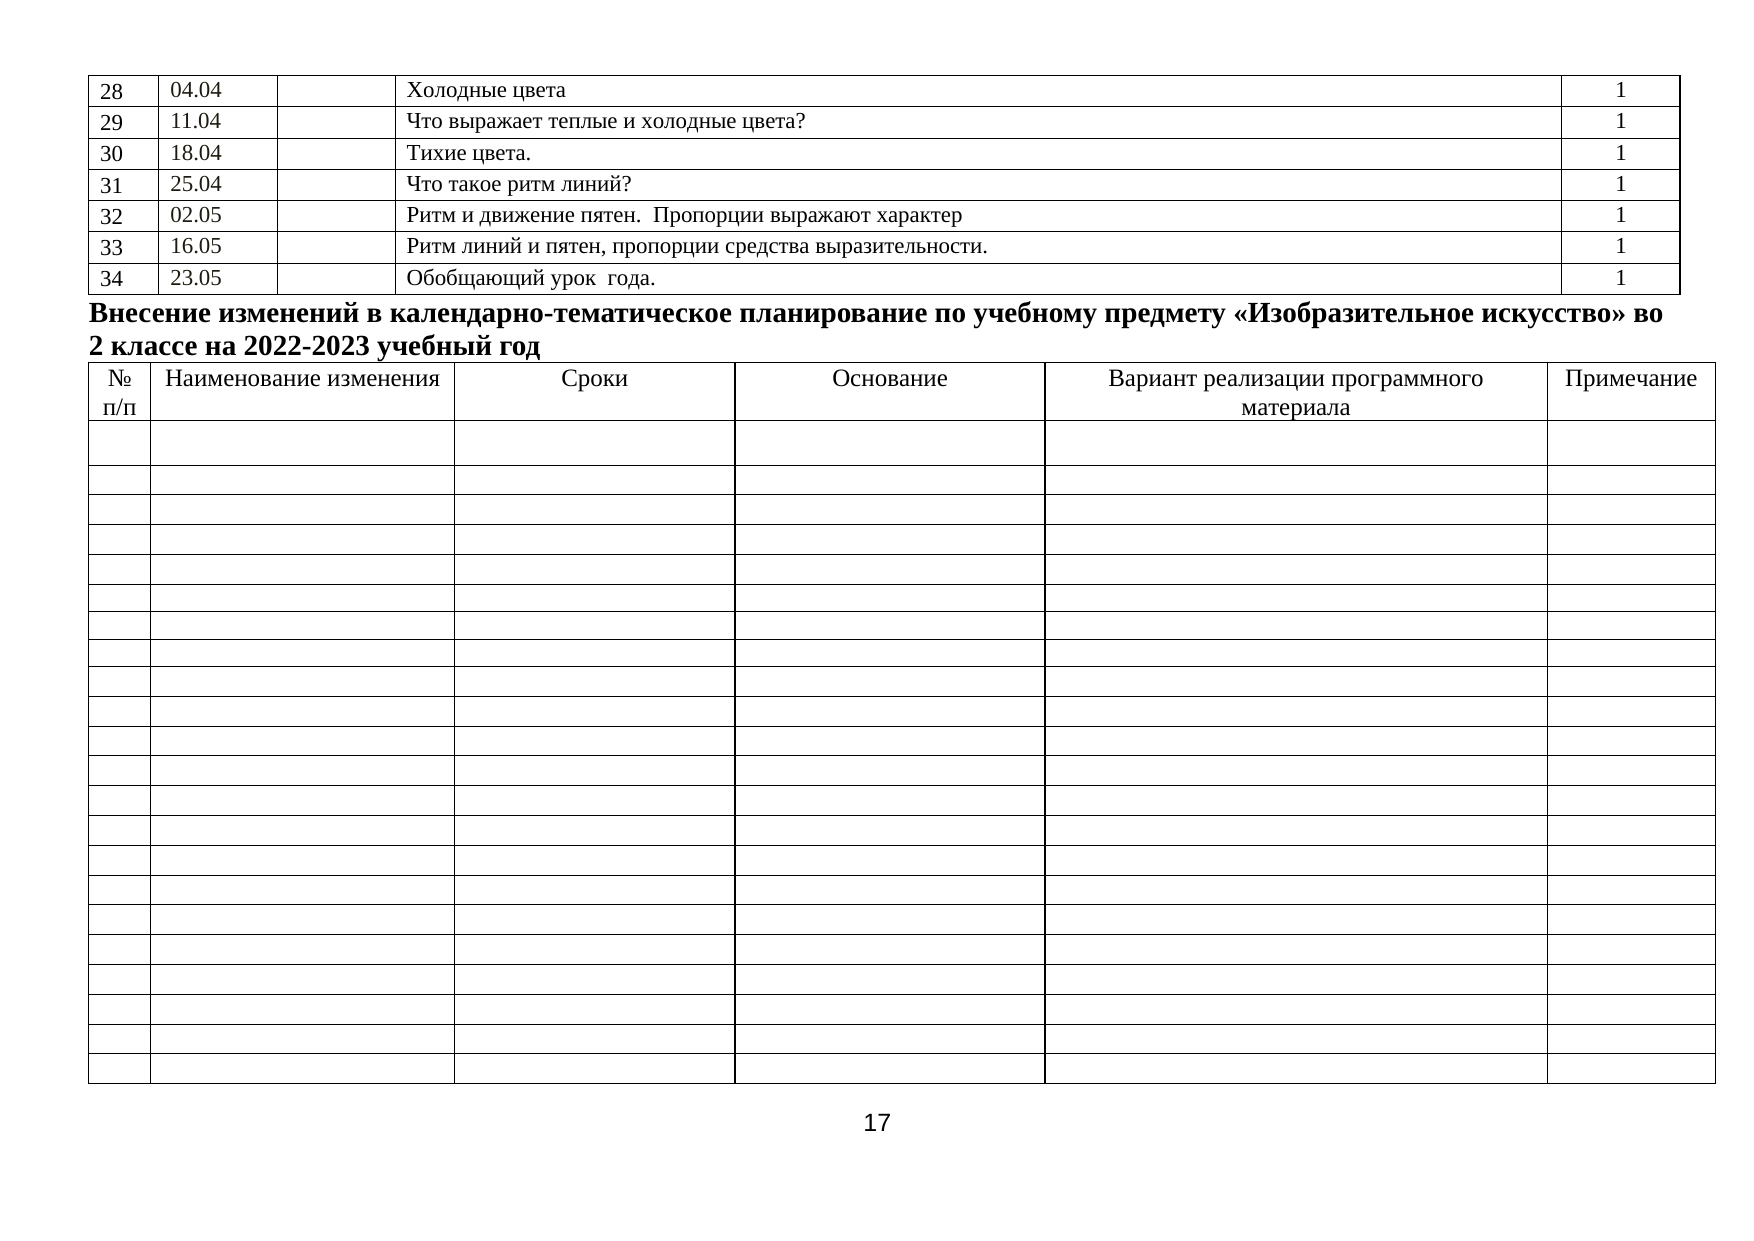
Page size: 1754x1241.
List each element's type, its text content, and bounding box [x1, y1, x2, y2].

table_cell [736, 935, 1044, 964]
table_cell [1548, 876, 1715, 904]
table_cell [278, 201, 395, 231]
table_cell [278, 139, 395, 169]
table_cell [89, 667, 150, 696]
table_cell [1548, 935, 1715, 964]
table_cell [455, 667, 734, 696]
table_cell [455, 935, 734, 964]
table_cell [89, 756, 150, 785]
table_cell Холодные цвета [396, 76, 1561, 106]
table_cell 34 [89, 264, 158, 294]
table_cell [455, 995, 734, 1023]
table_cell [736, 697, 1044, 726]
table_header № п/п [89, 363, 150, 420]
table_cell [455, 756, 734, 785]
table_cell Тихие цвета. [396, 139, 1561, 169]
table_header Основание [736, 363, 1044, 420]
table_cell [151, 846, 454, 874]
table_cell [89, 965, 150, 994]
table_cell [1548, 525, 1715, 554]
table_cell [455, 786, 734, 815]
table_cell [1046, 421, 1547, 464]
table_cell [736, 786, 1044, 815]
table_cell [89, 697, 150, 726]
table_cell [1046, 995, 1547, 1023]
table_cell [151, 935, 454, 964]
table_cell [1548, 816, 1715, 845]
table_cell [736, 1054, 1044, 1083]
table_cell [278, 264, 395, 294]
table_cell [1548, 697, 1715, 726]
table_cell [89, 555, 150, 584]
table_header Вариант реализации программного материала [1046, 363, 1547, 420]
table_cell [1548, 555, 1715, 584]
table_cell [1046, 525, 1547, 554]
table_cell [1046, 816, 1547, 845]
table_cell [736, 905, 1044, 934]
table_cell [89, 1025, 150, 1053]
table_cell [151, 876, 454, 904]
table_cell [151, 421, 454, 464]
table_cell [151, 1054, 454, 1083]
table_cell [151, 612, 454, 638]
table_cell [1548, 466, 1715, 494]
table_cell [89, 495, 150, 524]
table_cell [151, 756, 454, 785]
table_cell 1 [1562, 232, 1679, 262]
table_cell [151, 697, 454, 726]
table_cell 18.04 [159, 139, 277, 169]
table_cell [89, 995, 150, 1023]
table_cell [1548, 612, 1715, 638]
table_cell 1 [1562, 76, 1679, 106]
table_cell [1046, 612, 1547, 638]
table_cell [89, 525, 150, 554]
table_cell [736, 466, 1044, 494]
table_cell [1548, 667, 1715, 696]
table_cell Ритм и движение пятен. Пропорции выражают характер [396, 201, 1561, 231]
table_cell 1 [1562, 139, 1679, 169]
table_cell [736, 876, 1044, 904]
table_cell [89, 905, 150, 934]
table_cell Что выражает теплые и холодные цвета? [396, 107, 1561, 137]
table_cell [89, 846, 150, 874]
table_cell 1 [1562, 170, 1679, 200]
table_cell [1548, 585, 1715, 611]
table_cell [89, 466, 150, 494]
table_cell [736, 727, 1044, 755]
table_cell [1548, 1054, 1715, 1083]
table_cell [89, 727, 150, 755]
table_cell [1046, 876, 1547, 904]
table_cell [89, 585, 150, 611]
table_cell [151, 816, 454, 845]
table_cell [455, 495, 734, 524]
table_cell [1046, 640, 1547, 666]
table_cell 04.04 [159, 76, 277, 106]
table_cell [455, 846, 734, 874]
table_cell [1548, 756, 1715, 785]
table_cell [736, 612, 1044, 638]
table_cell [1548, 995, 1715, 1023]
table_cell [1046, 756, 1547, 785]
table_cell [1548, 727, 1715, 755]
table_header Наименование изменения [151, 363, 454, 420]
table_cell [736, 995, 1044, 1023]
table_cell [736, 816, 1044, 845]
table_cell [1548, 846, 1715, 874]
table_cell [1046, 727, 1547, 755]
table_cell [278, 107, 395, 137]
table_cell [278, 232, 395, 262]
text Внесение изменений в календарно-тематическое планирование по учебному предмету «Изобразительное искусство» во 2 классе на 2022-2023 учебный год [89, 295, 1665, 362]
table_cell [89, 1054, 150, 1083]
table_cell [1046, 555, 1547, 584]
table_cell [736, 1025, 1044, 1053]
table_cell [1046, 935, 1547, 964]
table_cell [736, 965, 1044, 994]
table_cell [736, 585, 1044, 611]
table_cell [151, 965, 454, 994]
table_cell [151, 495, 454, 524]
table_cell 1 [1562, 264, 1679, 294]
table_cell [455, 816, 734, 845]
table_header Сроки [455, 363, 734, 420]
table_cell [151, 555, 454, 584]
table_cell [1046, 667, 1547, 696]
table_cell [151, 1025, 454, 1053]
table_cell [455, 727, 734, 755]
table_cell 02.05 [159, 201, 277, 231]
table_cell [89, 612, 150, 638]
table_cell 33 [89, 232, 158, 262]
table_cell [455, 585, 734, 611]
table_cell [151, 727, 454, 755]
table_cell [151, 786, 454, 815]
table_cell [736, 495, 1044, 524]
table_cell [1046, 846, 1547, 874]
table_cell 1 [1562, 107, 1679, 137]
table_cell [89, 640, 150, 666]
table_cell 30 [89, 139, 158, 169]
table_cell [736, 640, 1044, 666]
table_cell [89, 935, 150, 964]
table_cell [1046, 466, 1547, 494]
table_cell [455, 555, 734, 584]
table_cell [455, 525, 734, 554]
table_cell Что такое ритм линий? [396, 170, 1561, 200]
table_cell [1548, 965, 1715, 994]
table_cell [736, 421, 1044, 464]
table_cell [89, 421, 150, 464]
table_cell [736, 756, 1044, 785]
table_cell 11.04 [159, 107, 277, 137]
table_cell [1548, 786, 1715, 815]
table_cell [151, 640, 454, 666]
table_cell 1 [1562, 201, 1679, 231]
table_cell [736, 555, 1044, 584]
table_cell [151, 905, 454, 934]
table_cell [1548, 495, 1715, 524]
table_cell [151, 667, 454, 696]
table_cell [736, 667, 1044, 696]
table_cell [455, 612, 734, 638]
table_cell [151, 525, 454, 554]
table_cell [1548, 905, 1715, 934]
table_cell [89, 876, 150, 904]
table_cell [736, 525, 1044, 554]
table_cell [1046, 1054, 1547, 1083]
table_cell [1548, 1025, 1715, 1053]
table_cell 23.05 [159, 264, 277, 294]
table_cell 31 [89, 170, 158, 200]
table_cell Обобщающий урок года. [396, 264, 1561, 294]
table_cell [736, 846, 1044, 874]
table_cell [151, 995, 454, 1023]
table_cell [1046, 697, 1547, 726]
table_cell [1046, 1025, 1547, 1053]
table_cell 29 [89, 107, 158, 137]
table_cell [1046, 905, 1547, 934]
table_cell [455, 1025, 734, 1053]
table_cell [1548, 640, 1715, 666]
table_cell 32 [89, 201, 158, 231]
table_cell [89, 816, 150, 845]
table_cell [455, 421, 734, 464]
table_cell [278, 76, 395, 106]
table_cell [455, 697, 734, 726]
table_cell 28 [89, 76, 158, 106]
table_cell [1046, 786, 1547, 815]
table_cell [151, 466, 454, 494]
table_header Примечание [1548, 363, 1715, 420]
table_cell [1046, 585, 1547, 611]
table_cell [1046, 495, 1547, 524]
table_cell [455, 640, 734, 666]
table_cell [455, 876, 734, 904]
table_cell [1548, 421, 1715, 464]
table_cell [151, 585, 454, 611]
table_cell 25.04 [159, 170, 277, 200]
table_cell 16.05 [159, 232, 277, 262]
table_cell [1046, 965, 1547, 994]
table_cell [278, 170, 395, 200]
table_cell [455, 905, 734, 934]
table_cell [455, 1054, 734, 1083]
table_cell [455, 965, 734, 994]
table_cell [89, 786, 150, 815]
table_cell [455, 466, 734, 494]
table_cell Ритм линий и пятен, пропорции средства выразительности. [396, 232, 1561, 262]
